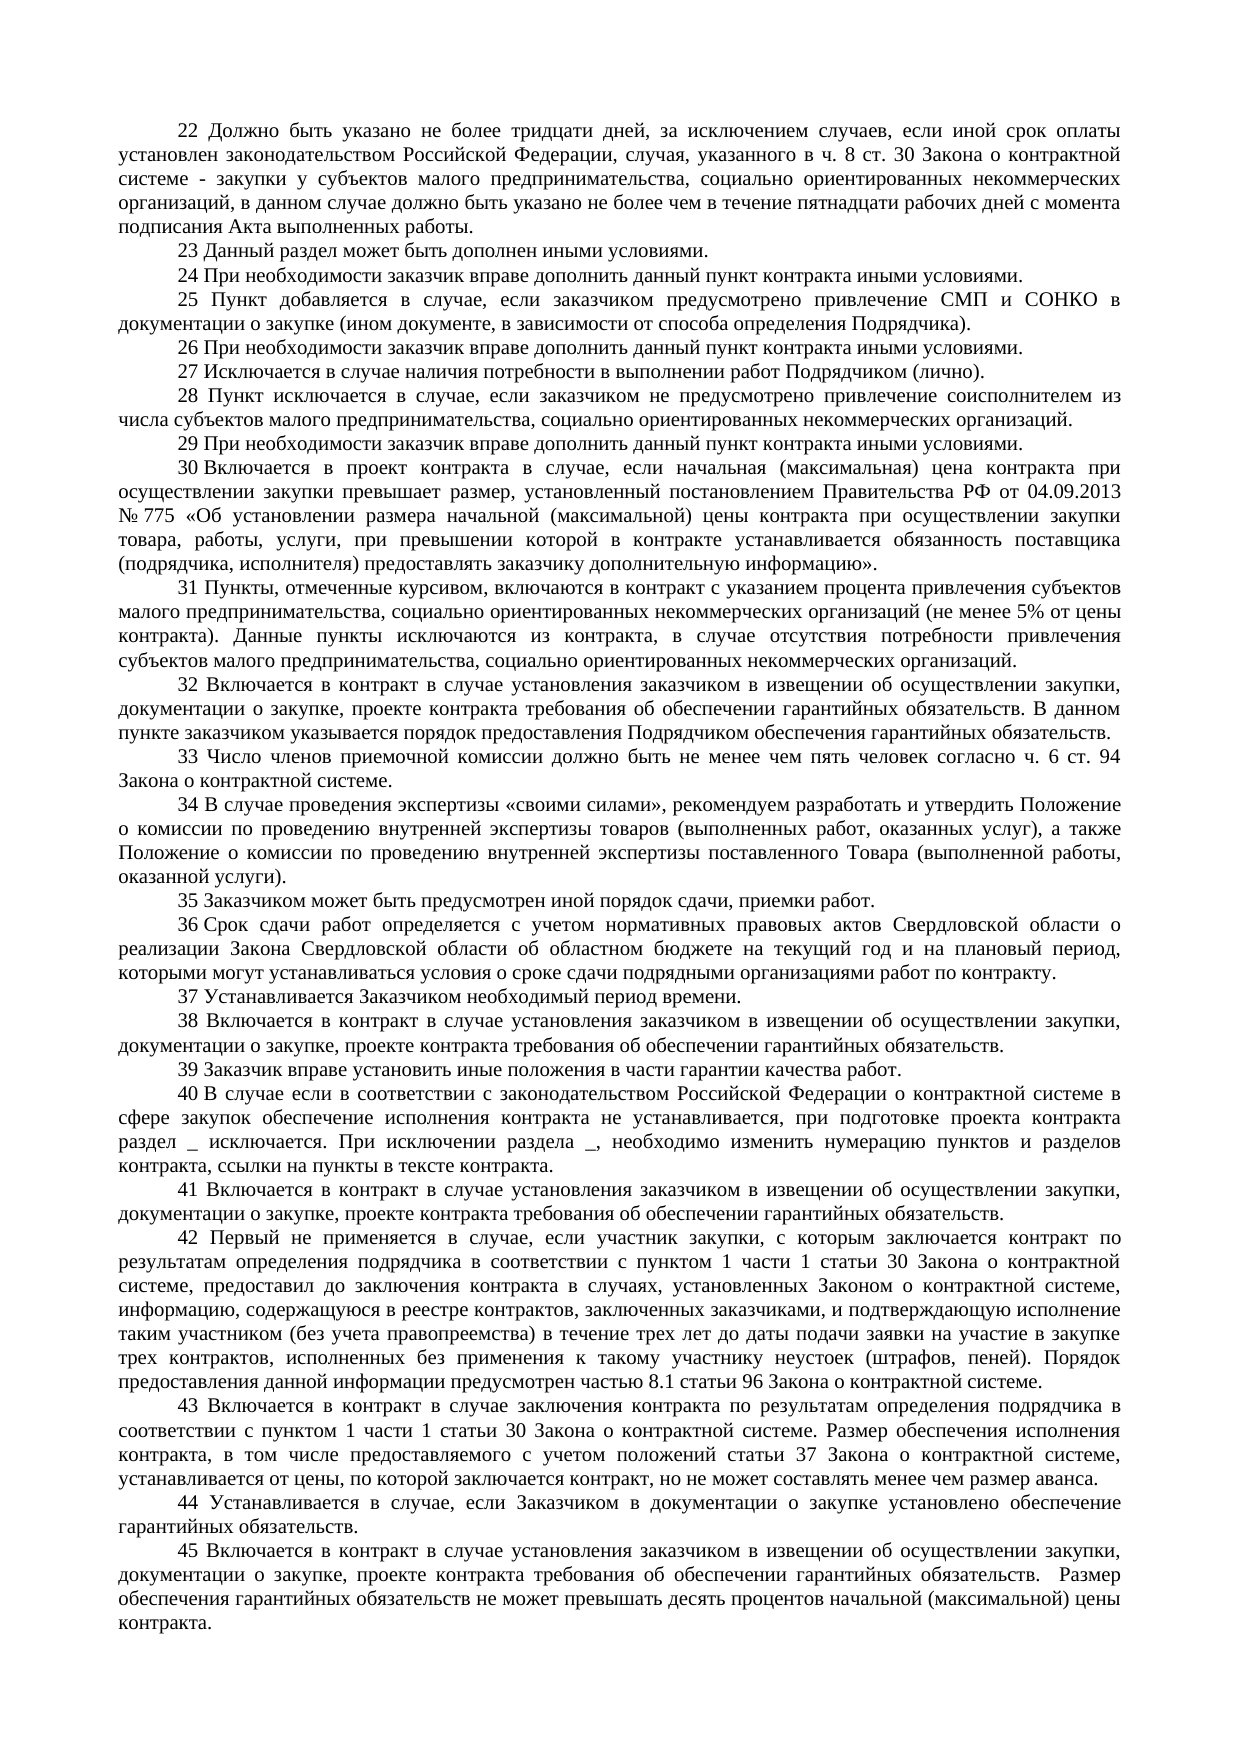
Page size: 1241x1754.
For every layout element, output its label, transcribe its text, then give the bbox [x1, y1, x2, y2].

list Число членов приемочной комиссии должно быть не менее чем пять человек согласно ч. 6 ст. 94 Закона о контрактной системе. [118, 744, 1122, 792]
text В случае если в соответствии с законодательством Российской Федерации о контрактной системе в сфере закупок обеспечение исполнения контракта не устанавливается, при подготовке проекта контракта раздел _ исключается. При исключении раздела _, необходимо изменить нумерацию пунктов и разделов контракта, ссылки на пункты в тексте контракта. [118, 1081, 1122, 1177]
list При необходимости заказчик вправе дополнить данный пункт контракта иными условиями. [118, 262, 1122, 287]
text Включается в контракт в случае заключения контракта по результатам определения подрядчика в соответствии с пунктом 1 части 1 статьи 30 Закона о контрактной системе. Размер обеспечения исполнения контракта, в том числе предоставляемого с учетом положений статьи 37 Закона о контрактной системе, устанавливается от цены, по которой заключается контракт, но не может составлять менее чем размер аванса. [118, 1393, 1122, 1490]
list Исключается в случае наличия потребности в выполнении работ Подрядчиком (лично). [118, 359, 1122, 383]
list Пункт добавляется в случае, если заказчиком предусмотрено привлечение СМП и СОНКО в документации о закупке (ином документе, в зависимости от способа определения Подрядчика). [118, 287, 1122, 335]
list Заказчиком может быть предусмотрен иной порядок сдачи, приемки работ. [118, 888, 1122, 912]
text Заказчик вправе установить иные положения в части гарантии качества работ. [118, 1057, 1122, 1081]
text Срок сдачи работ определяется с учетом нормативных правовых актов Свердловской области о реализации Закона Свердловской области об областном бюджете на текущий год и на плановый период, которыми могут устанавливаться условия о сроке сдачи подрядными организациями работ по контракту. [118, 912, 1122, 984]
list В случае проведения экспертизы «своими силами», рекомендуем разработать и утвердить Положение о комиссии по проведению внутренней экспертизы товаров (выполненных работ, оказанных услуг), а также Положение о комиссии по проведению внутренней экспертизы поставленного Товара (выполненной работы, оказанной услуги). [118, 792, 1122, 888]
text Включается в контракт в случае установления заказчиком в извещении об осуществлении закупки, документации о закупке, проекте контракта требования об обеспечении гарантийных обязательств. [118, 1008, 1122, 1057]
list При необходимости заказчик вправе дополнить данный пункт контракта иными условиями. [118, 335, 1122, 359]
text Данный раздел может быть дополнен иными условиями. [118, 238, 1122, 262]
text Первый не применяется в случае, если участник закупки, с которым заключается контракт по результатам определения подрядчика в соответствии с пунктом 1 части 1 статьи 30 Закона о контрактной системе, предоставил до заключения контракта в случаях, установленных Законом о контрактной системе, информацию, содержащуюся в реестре контрактов, заключенных заказчиками, и подтверждающую исполнение таким участником (без учета правопреемства) в течение трех лет до даты подачи заявки на участие в закупке трех контрактов, исполненных без применения к такому участнику неустоек (штрафов, пеней). Порядок предоставления данной информации предусмотрен частью 8.1 статьи 96 Закона о контрактной системе. [118, 1225, 1122, 1393]
text Включается в контракт в случае установления заказчиком в извещении об осуществлении закупки, документации о закупке, проекте контракта требования об обеспечении гарантийных обязательств. В данном пункте заказчиком указывается порядок предоставления Подрядчиком обеспечения гарантийных обязательств. [118, 672, 1122, 744]
text Включается в контракт в случае установления заказчиком в извещении об осуществлении закупки, документации о закупке, проекте контракта требования об обеспечении гарантийных обязательств. [118, 1177, 1122, 1225]
list Устанавливается Заказчиком необходимый период времени. [118, 984, 1122, 1008]
text Устанавливается в случае, если Заказчиком в документации о закупке установлено обеспечение гарантийных обязательств. [118, 1490, 1122, 1538]
list Пункт исключается в случае, если заказчиком не предусмотрено привлечение соисполнителем из числа субъектов малого предпринимательства, социально ориентированных некоммерческих организаций. [118, 383, 1122, 431]
text Включается в контракт в случае установления заказчиком в извещении об осуществлении закупки, документации о закупке, проекте контракта требования об обеспечении гарантийных обязательств. Размер обеспечения гарантийных обязательств не может превышать десять процентов начальной (максимальной) цены контракта. [118, 1538, 1122, 1634]
text Включается в проект контракта в случае, если начальная (максимальная) цена контракта при осуществлении закупки превышает размер, установленный постановлением Правительства РФ от 04.09.2013 № 775 «Об установлении размера начальной (максимальной) цены контракта при осуществлении закупки товара, работы, услуги, при превышении которой в контракте устанавливается обязанность поставщика (подрядчика, исполнителя) предоставлять заказчику дополнительную информацию». [118, 455, 1122, 575]
text Должно быть указано не более тридцати дней, за исключением случаев, если иной срок оплаты установлен законодательством Российской Федерации, случая, указанного в ч. 8 ст. 30 Закона о контрактной системе - закупки у субъектов малого предпринимательства, социально ориентированных некоммерческих организаций, в данном случае должно быть указано не более чем в течение пятнадцати рабочих дней с момента подписания Акта выполненных работы. [118, 118, 1122, 238]
text Пункты, отмеченные курсивом, включаются в контракт с указанием процента привлечения субъектов малого предпринимательства, социально ориентированных некоммерческих организаций (не менее 5% от цены контракта). Данные пункты исключаются из контракта, в случае отсутствия потребности привлечения субъектов малого предпринимательства, социально ориентированных некоммерческих организаций. [118, 575, 1122, 672]
list При необходимости заказчик вправе дополнить данный пункт контракта иными условиями. [118, 431, 1122, 455]
